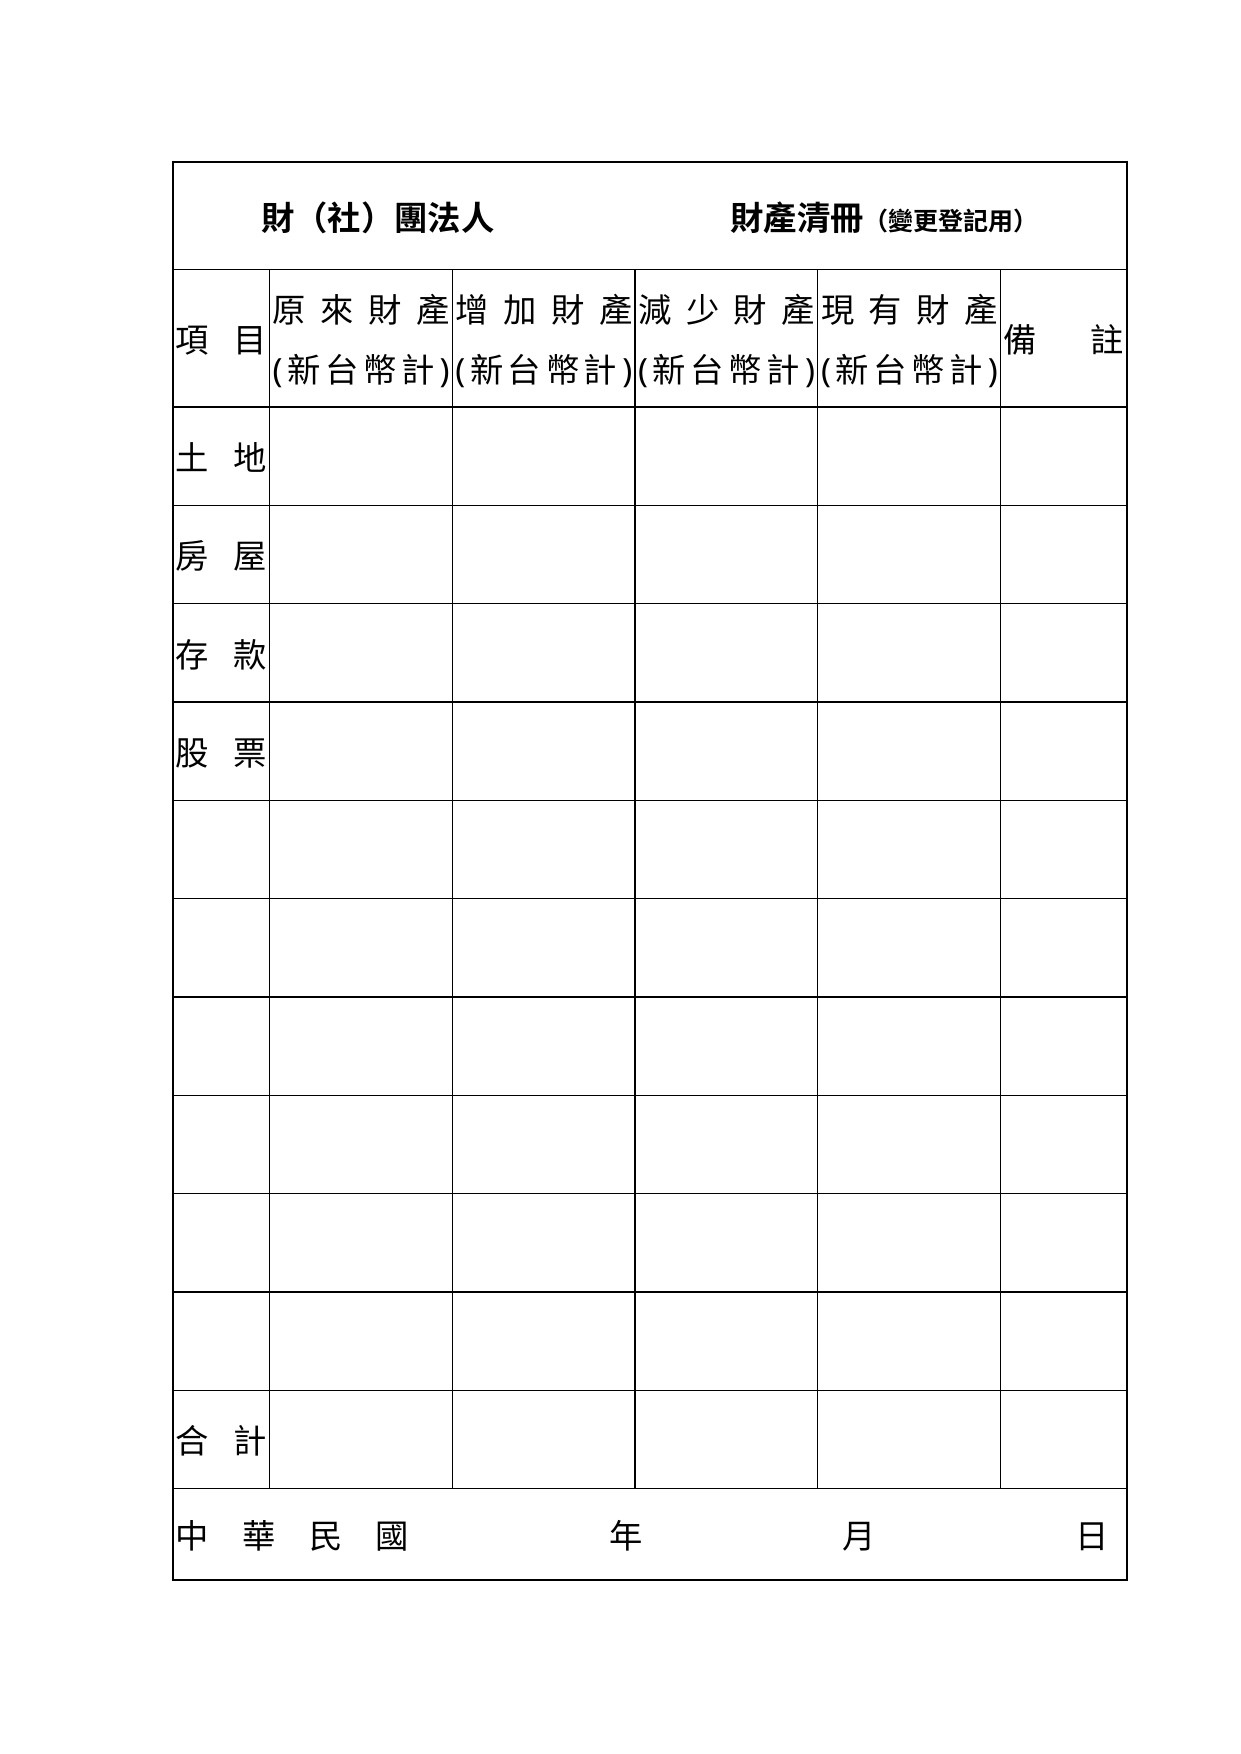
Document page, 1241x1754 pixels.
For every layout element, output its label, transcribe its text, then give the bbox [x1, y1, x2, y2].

table_cell [453, 899, 634, 996]
table_cell [453, 604, 634, 701]
table_cell [174, 899, 269, 996]
table_cell [818, 408, 1000, 505]
table_cell [1001, 408, 1126, 505]
table_cell 股票 [174, 703, 269, 800]
table_cell [270, 1096, 452, 1193]
table_cell [1001, 1293, 1126, 1390]
table_cell [818, 998, 1000, 1095]
table_cell [636, 1096, 817, 1193]
table_cell [818, 1293, 1000, 1390]
table_cell [270, 899, 452, 996]
table_cell [453, 801, 634, 898]
table_cell [636, 899, 817, 996]
table_cell [270, 408, 452, 505]
table_cell [270, 801, 452, 898]
table_cell [453, 703, 634, 800]
table_cell [270, 1194, 452, 1291]
table_cell [636, 604, 817, 701]
table_cell [1001, 703, 1126, 800]
table_cell [636, 506, 817, 603]
table_cell [174, 998, 269, 1095]
table_cell [636, 1194, 817, 1291]
table_cell [1001, 506, 1126, 603]
table_cell 存款 [174, 604, 269, 701]
table_cell [636, 1293, 817, 1390]
table_cell 減少財產 (新台幣計) [636, 270, 817, 406]
table_cell 增加財產 (新台幣計) [453, 270, 634, 406]
table_cell [1001, 998, 1126, 1095]
table_cell [818, 506, 1000, 603]
table_cell [1001, 604, 1126, 701]
table_cell [1001, 801, 1126, 898]
table_cell [1001, 1194, 1126, 1291]
table_cell 現有財產 (新台幣計) [818, 270, 1000, 406]
table_cell [453, 408, 634, 505]
table_cell [818, 1096, 1000, 1193]
table_cell [270, 1293, 452, 1390]
table_cell 房屋 [174, 506, 269, 603]
table_cell [453, 1096, 634, 1193]
table_cell 中 華 民 國 年 月 日 [174, 1489, 1126, 1579]
table_cell [270, 604, 452, 701]
table_cell [1001, 1096, 1126, 1193]
table_cell [818, 1194, 1000, 1291]
table_cell [270, 1391, 452, 1488]
table_cell [174, 1096, 269, 1193]
table_cell [174, 801, 269, 898]
table_cell [818, 604, 1000, 701]
table_cell [270, 506, 452, 603]
table_cell [636, 408, 817, 505]
table_cell 合計 [174, 1391, 269, 1488]
table_cell [174, 1194, 269, 1291]
table_cell [818, 899, 1000, 996]
table_cell [818, 801, 1000, 898]
table_cell [453, 998, 634, 1095]
table_cell [1001, 1391, 1126, 1488]
table_cell [453, 1391, 634, 1488]
table_cell 備註 [1001, 270, 1126, 406]
table_cell [636, 703, 817, 800]
table_cell [174, 1293, 269, 1390]
table_cell [453, 1194, 634, 1291]
table_cell [636, 998, 817, 1095]
table_cell 原來財產 (新台幣計) [270, 270, 452, 406]
table_cell [636, 1391, 817, 1488]
table_cell [270, 703, 452, 800]
table_cell [818, 1391, 1000, 1488]
table_cell [818, 703, 1000, 800]
table_cell [453, 1293, 634, 1390]
table_cell [1001, 899, 1126, 996]
table_cell [270, 998, 452, 1095]
table_cell 項目 [174, 270, 269, 406]
table_cell [453, 506, 634, 603]
table_cell [636, 801, 817, 898]
table_cell 土地 [174, 408, 269, 505]
table_header 財（社）團法人 財產清冊（變更登記用） [174, 163, 1126, 269]
